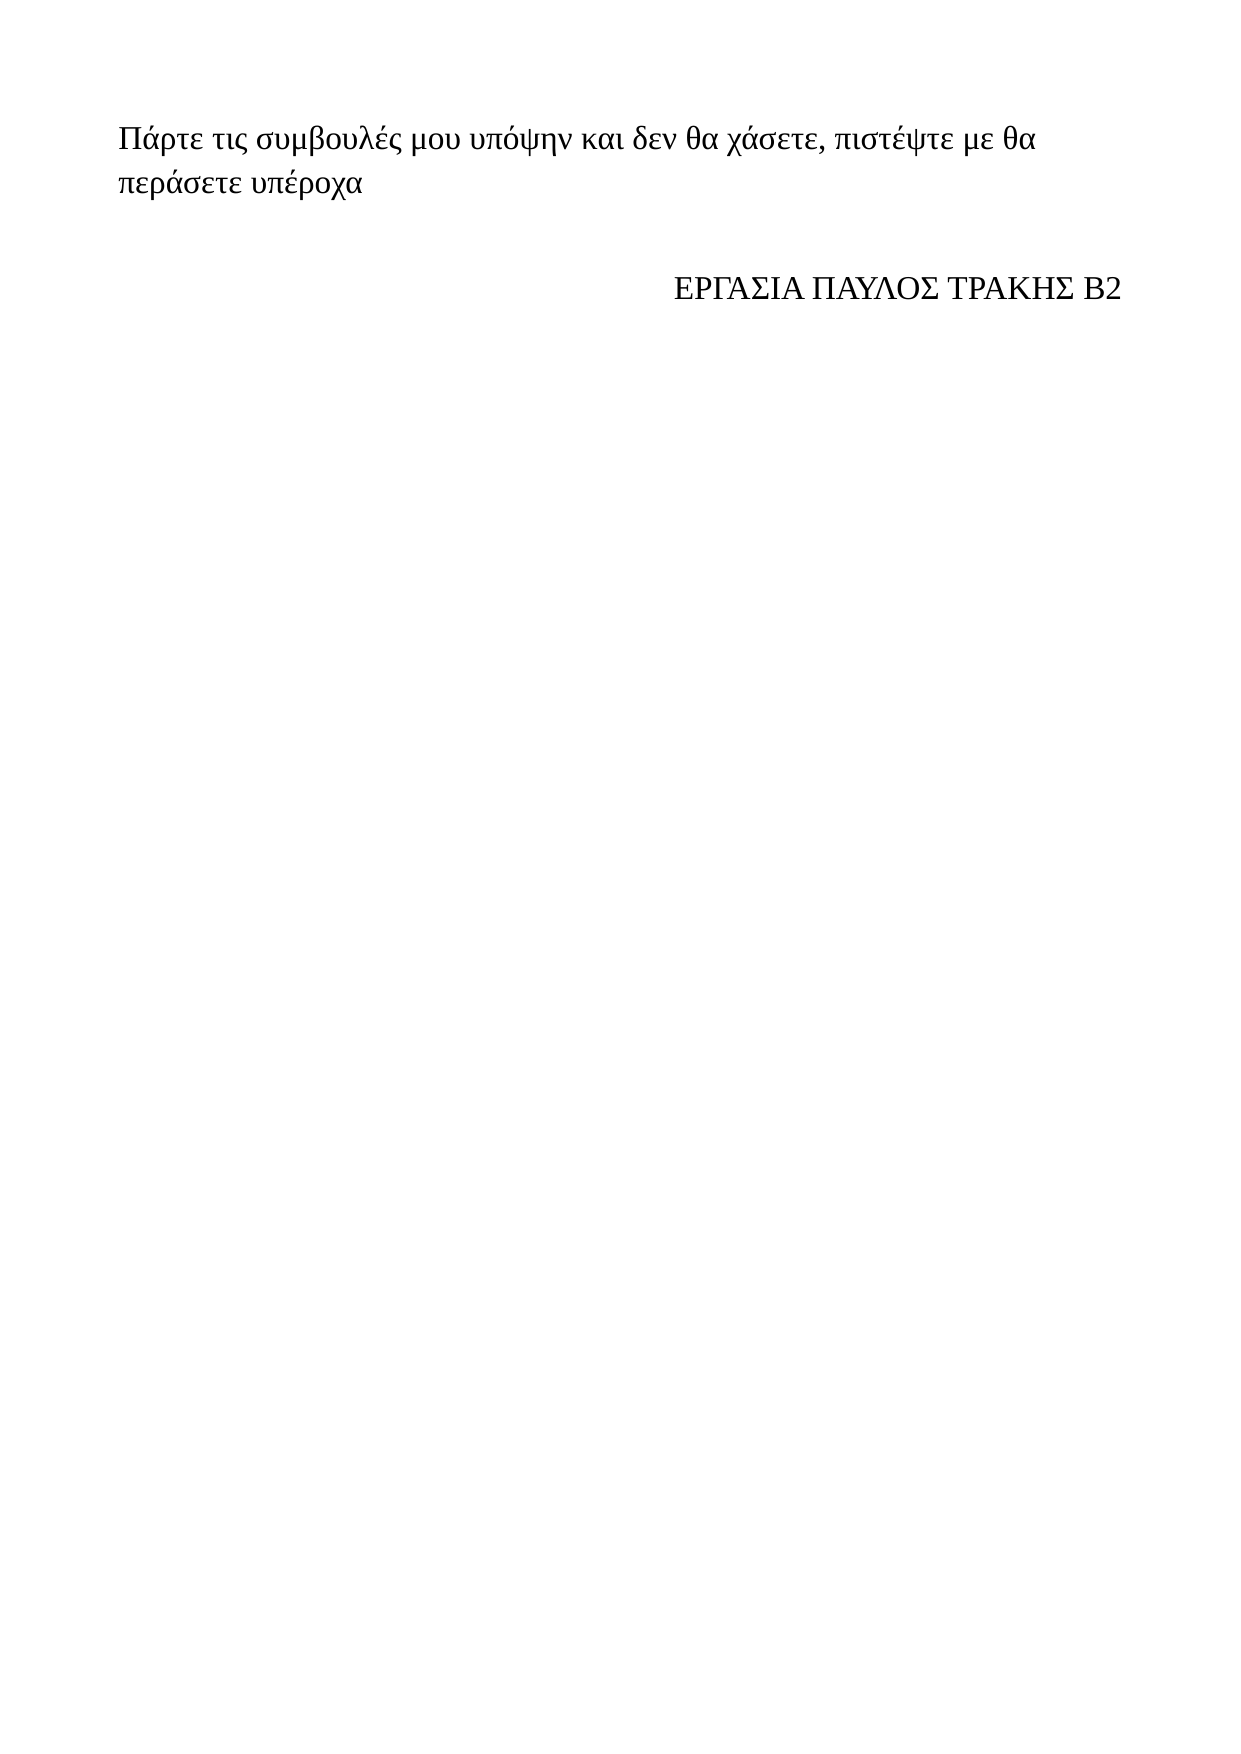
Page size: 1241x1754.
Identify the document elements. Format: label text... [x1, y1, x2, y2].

text ΕΡΓΑΣΙΑ ΠΑΥΛΟΣ ΤΡΑΚΗΣ Β2 [118, 268, 1122, 307]
text Πάρτε τις συμβουλές μου υπόψην και δεν θα χάσετε, πιστέψτε με θα περάσετε υπέροχα [118, 118, 1122, 201]
